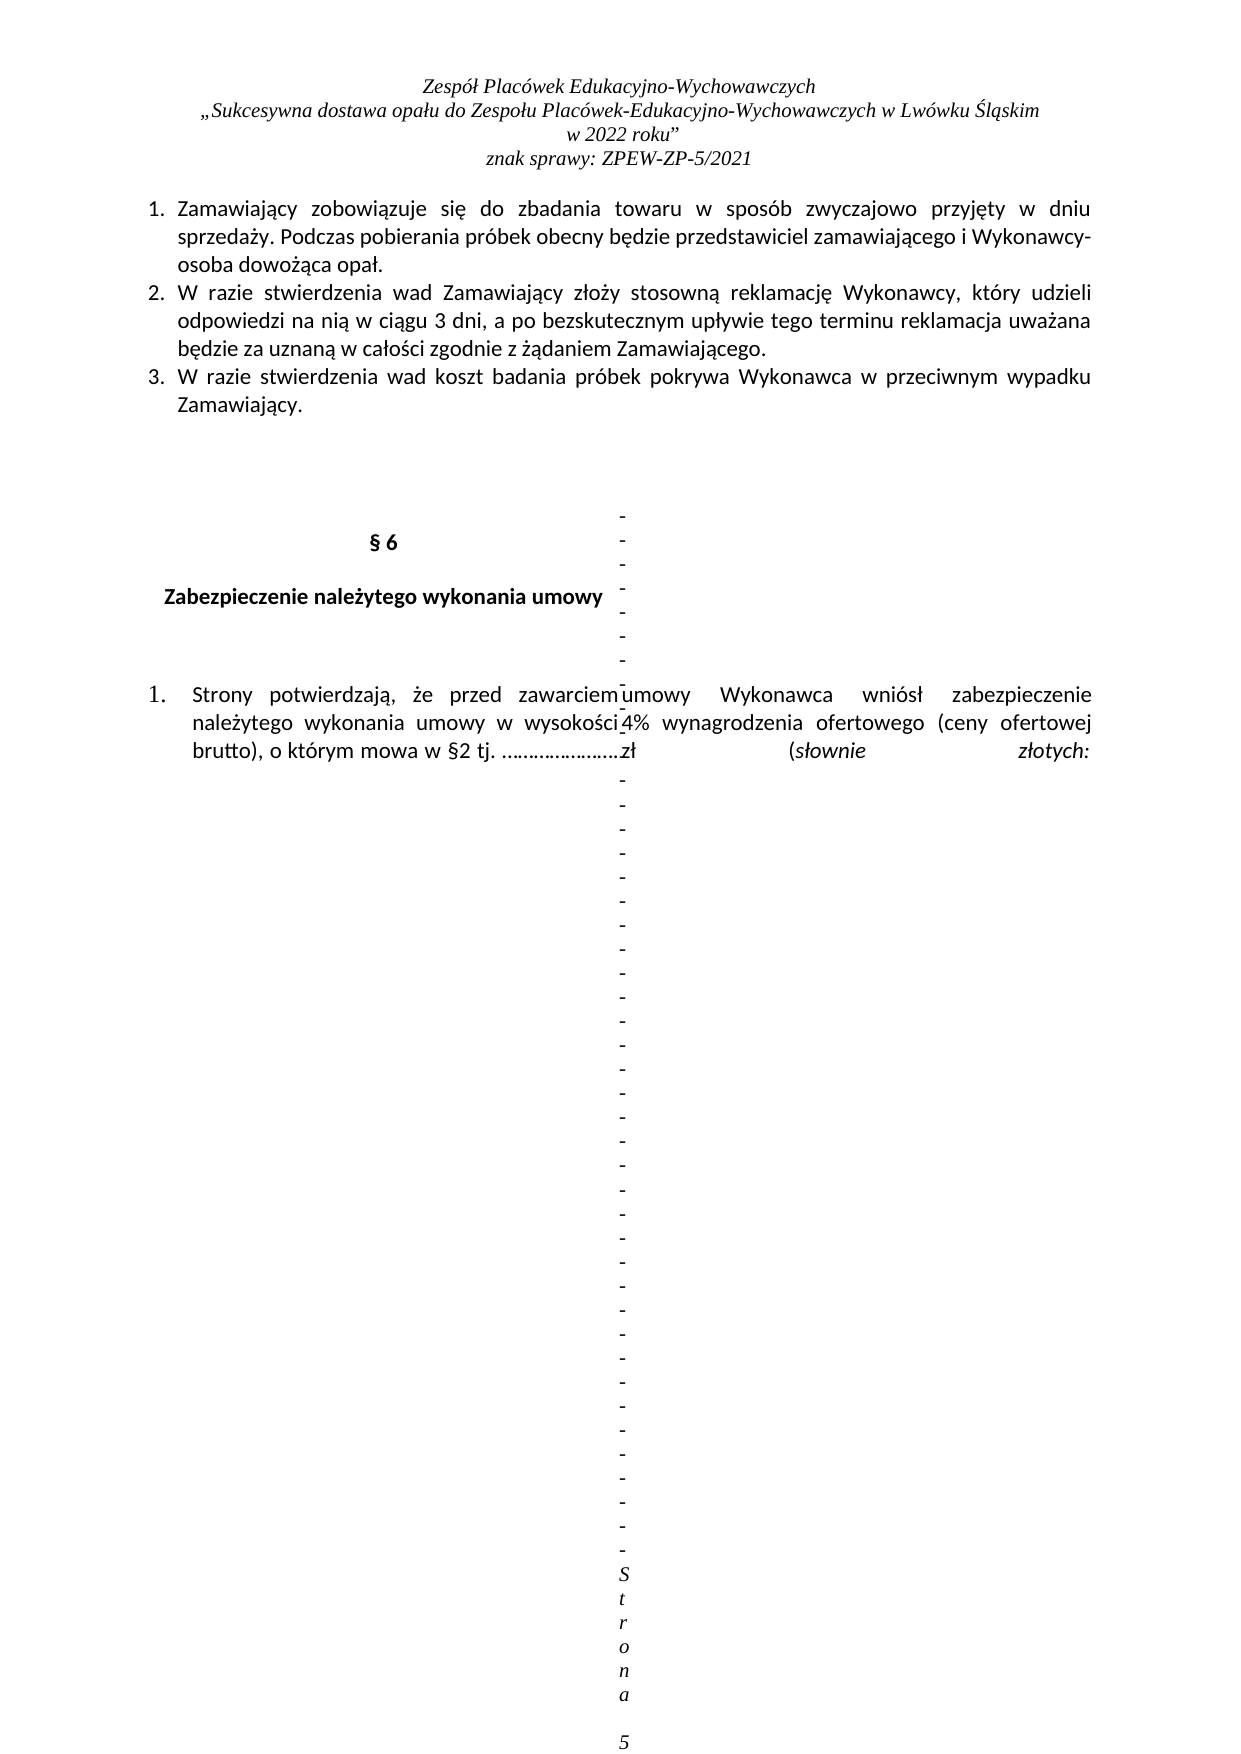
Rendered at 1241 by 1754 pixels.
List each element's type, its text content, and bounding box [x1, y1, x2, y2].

list W razie stwierdzenia wad Zamawiający złoży stosowną reklamację Wykonawcy, który udzieli odpowiedzi na nią w ciągu 3 dni, a po bezskutecznym upływie tego terminu reklamacja uważana będzie za uznaną w całości zgodnie z żądaniem Zamawiającego. [148, 278, 1093, 362]
list W razie stwierdzenia wad koszt badania próbek pokrywa Wykonawca w przeciwnym wypadku Zamawiający. [148, 362, 1093, 418]
text Zabezpieczenie należytego wykonania umowy [148, 582, 619, 610]
text [621, 528, 1092, 556]
text [621, 582, 1092, 610]
text § 6 [148, 528, 619, 556]
list Strony potwierdzają, że przed zawarciem umowy Wykonawca wniósł zabezpieczenie należytego wykonania umowy w wysokości 4% wynagrodzenia ofertowego (ceny ofertowej brutto), o którym mowa w §2 tj. …………………. zł (słownie złotych: ………………………………………………………………………………………....) w formie zgodnej z ustawą Prawo Zamówień Publicznych [621, 679, 1092, 764]
list Zamawiający zobowiązuje się do zbadania towaru w sposób zwyczajowo przyjęty w dniu sprzedaży. Podczas pobierania próbek obecny będzie przedstawiciel zamawiającego i Wykonawcy- osoba dowożąca opał. [148, 194, 1093, 278]
list Strony potwierdzają, że przed zawarciem umowy Wykonawca wniósł zabezpieczenie należytego wykonania umowy w wysokości 4% wynagrodzenia ofertowego (ceny ofertowej brutto), o którym mowa w §2 tj. …………………. zł (słownie złotych: ………………………………………………………………………………………....) w formie zgodnej z ustawą Prawo Zamówień Publicznych [148, 679, 619, 764]
